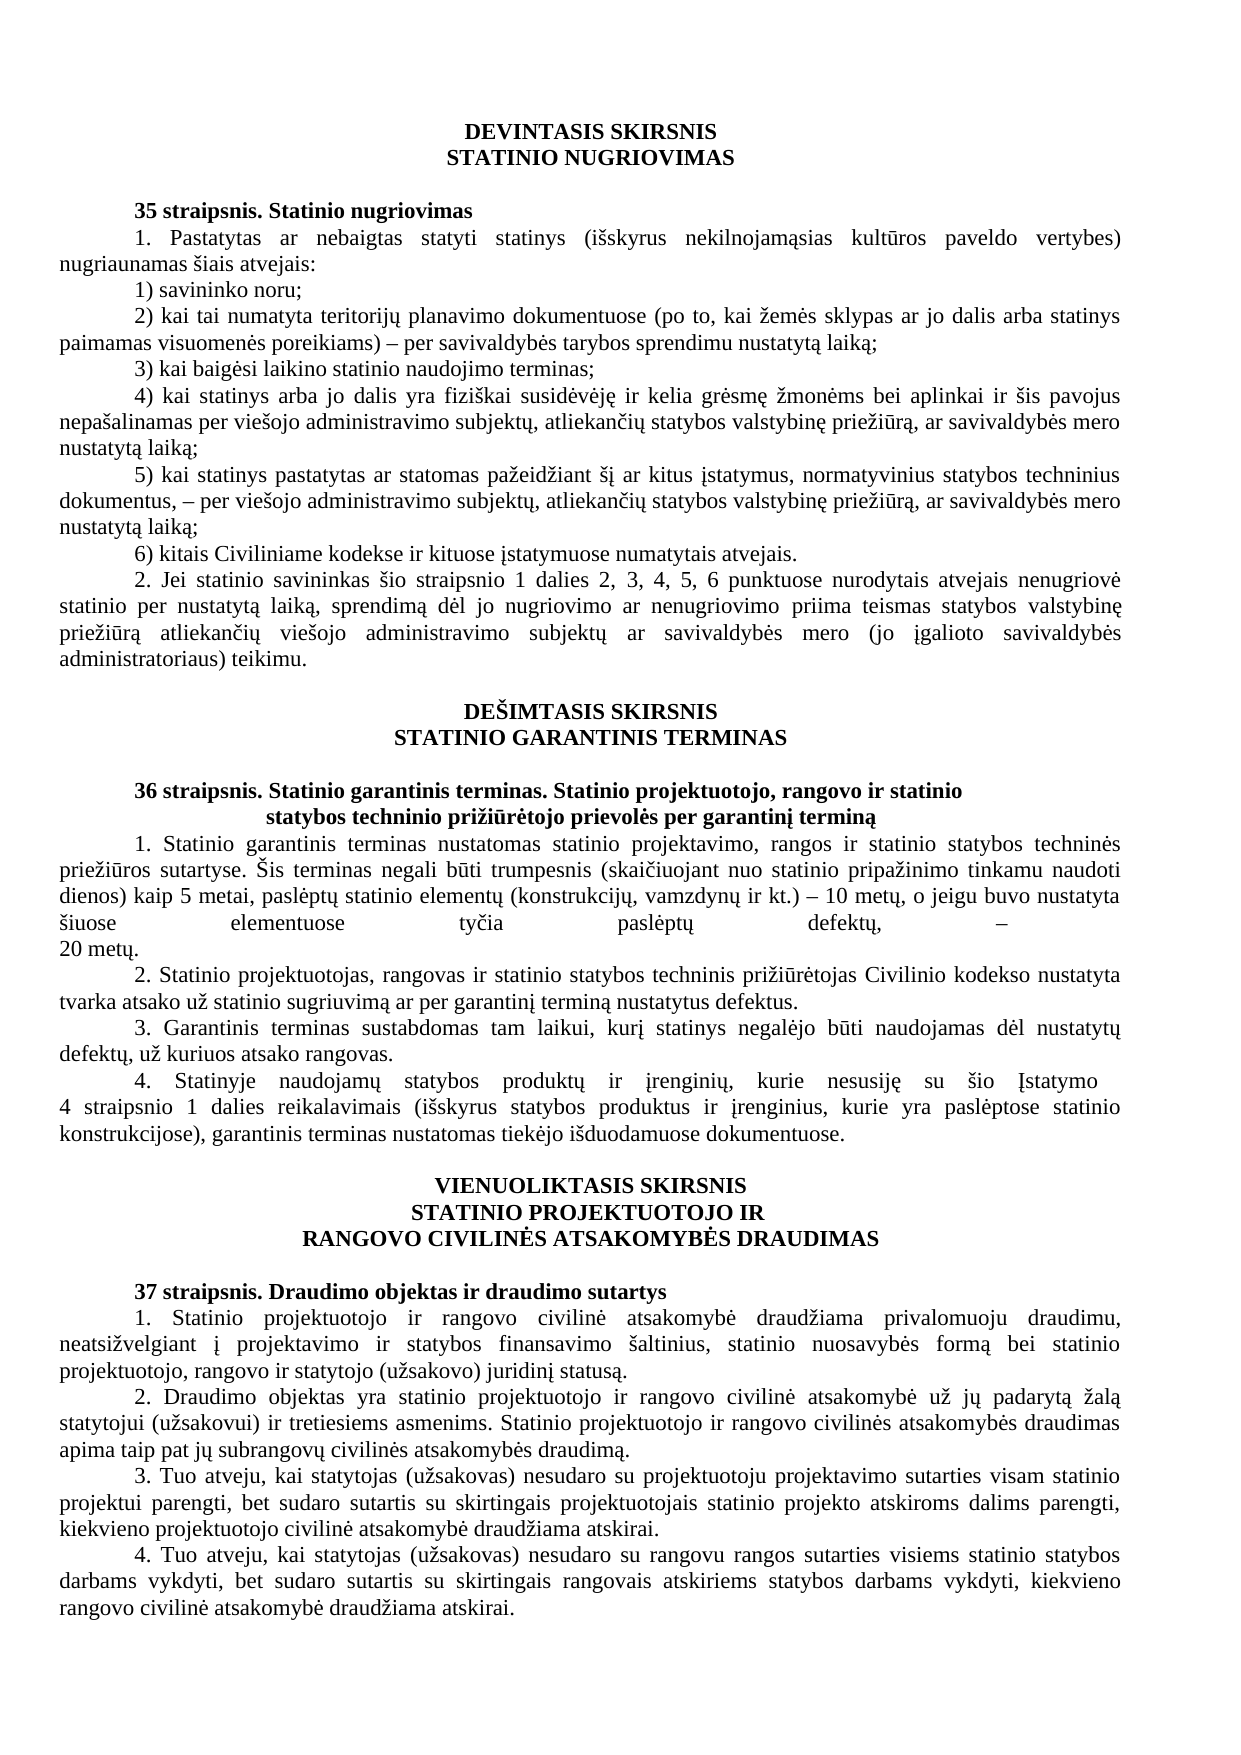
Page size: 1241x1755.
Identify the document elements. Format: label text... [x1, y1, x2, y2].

text 1. Pastatytas ar nebaigtas statyti statinys (išskyrus nekilnojamąsias kultūros paveldo vertybes) nugriaunamas šiais atvejais: [59, 223, 1122, 276]
text 2. Jei statinio savininkas šio straipsnio 1 dalies 2, 3, 4, 5, 6 punktuose nurodytais atvejais nenugriovė statinio per nustatytą laiką, sprendimą dėl jo nugriovimo ar nenugriovimo priima teismas statybos valstybinę priežiūrą atliekančių viešojo administravimo subjektų ar savivaldybės mero (jo įgalioto savivaldybės administratoriaus) teikimu. [59, 566, 1122, 672]
text 2. Draudimo objektas yra statinio projektuotojo ir rangovo civilinė atsakomybė už jų padarytą žalą statytojui (užsakovui) ir tretiesiems asmenims. Statinio projektuotojo ir rangovo civilinės atsakomybės draudimas apima taip pat jų subrangovų civilinės atsakomybės draudimą. [59, 1383, 1122, 1462]
text STATINIO GARANTINIS TERMINAS [59, 724, 1122, 751]
text 35 straipsnis. Statinio nugriovimas [59, 197, 1122, 223]
text 36 straipsnis. Statinio garantinis terminas. Statinio projektuotojo, rangovo ir statinio [134, 777, 1122, 803]
text 2) kai tai numatyta teritorijų planavimo dokumentuose (po to, kai žemės sklypas ar jo dalis arba statinys paimamas visuomenės poreikiams) – per savivaldybės tarybos sprendimu nustatytą laiką; [59, 303, 1122, 355]
text STATINIO NUGRIOVIMAS [59, 144, 1122, 171]
text 5) kai statinys pastatytas ar statomas pažeidžiant šį ar kitus įstatymus, normatyvinius statybos techninius dokumentus, – per viešojo administravimo subjektų, atliekančių statybos valstybinę priežiūrą, ar savivaldybės mero nustatytą laiką; [59, 461, 1122, 540]
text 3) kai baigėsi laikino statinio naudojimo terminas; [59, 355, 1122, 382]
text 4. Statinyje naudojamų statybos produktų ir įrenginių, kurie nesusiję su šio Įstatymo 4 straipsnio 1 dalies reikalavimais (išskyrus statybos produktus ir įrenginius, kurie yra paslėptose statinio konstrukcijose), garantinis terminas nustatomas tiekėjo išduodamuose dokumentuose. [59, 1067, 1122, 1146]
text 4. Tuo atveju, kai statytojas (užsakovas) nesudaro su rangovu rangos sutarties visiems statinio statybos darbams vykdyti, bet sudaro sutartis su skirtingais rangovais atskiriems statybos darbams vykdyti, kiekvieno rangovo civilinė atsakomybė draudžiama atskirai. [59, 1541, 1122, 1620]
subtitle VIENUOLIKTASIS SKIRSNIS [59, 1172, 1122, 1199]
text 6) kitais Civiliniame kodekse ir kituose įstatymuose numatytais atvejais. [59, 540, 1122, 566]
text 4) kai statinys arba jo dalis yra fiziškai susidėvėję ir kelia grėsmę žmonėms bei aplinkai ir šis pavojus nepašalinamas per viešojo administravimo subjektų, atliekančių statybos valstybinę priežiūrą, ar savivaldybės mero nustatytą laiką; [59, 382, 1122, 461]
text statybos techninio prižiūrėtojo prievolės per garantinį terminą [266, 803, 1122, 830]
subtitle DEVINTASIS SKIRSNIS [59, 118, 1122, 144]
text STATINIO PROJEKTUOTOJO IR [59, 1199, 1122, 1225]
text 2. Statinio projektuotojas, rangovas ir statinio statybos techninis prižiūrėtojas Civilinio kodekso nustatyta tvarka atsako už statinio sugriuvimą ar per garantinį terminą nustatytus defektus. [59, 961, 1122, 1014]
text 3. Garantinis terminas sustabdomas tam laikui, kurį statinys negalėjo būti naudojamas dėl nustatytų defektų, už kuriuos atsako rangovas. [59, 1014, 1122, 1067]
text 3. Tuo atveju, kai statytojas (užsakovas) nesudaro su projektuotoju projektavimo sutarties visam statinio projektui parengti, bet sudaro sutartis su skirtingais projektuotojais statinio projekto atskiroms dalims parengti, kiekvieno projektuotojo civilinė atsakomybė draudžiama atskirai. [59, 1462, 1122, 1541]
text 37 straipsnis. Draudimo objektas ir draudimo sutartys [59, 1278, 1122, 1304]
text 1) savininko noru; [59, 276, 1122, 303]
text 1. Statinio garantinis terminas nustatomas statinio projektavimo, rangos ir statinio statybos techninės priežiūros sutartyse. Šis terminas negali būti trumpesnis (skaičiuojant nuo statinio pripažinimo tinkamu naudoti dienos) kaip 5 metai, paslėptų statinio elementų (konstrukcijų, vamzdynų ir kt.) – 10 metų, o jeigu buvo nustatyta šiuose elementuose tyčia paslėptų defektų, – 20 metų. [59, 830, 1122, 961]
text RANGOVO CIVILINĖS ATSAKOMYBĖS DRAUDIMAS [59, 1225, 1122, 1251]
text 1. Statinio projektuotojo ir rangovo civilinė atsakomybė draudžiama privalomuoju draudimu, neatsižvelgiant į projektavimo ir statybos finansavimo šaltinius, statinio nuosavybės formą bei statinio projektuotojo, rangovo ir statytojo (užsakovo) juridinį statusą. [59, 1304, 1122, 1383]
subtitle DEŠIMTASIS SKIRSNIS [59, 698, 1122, 724]
